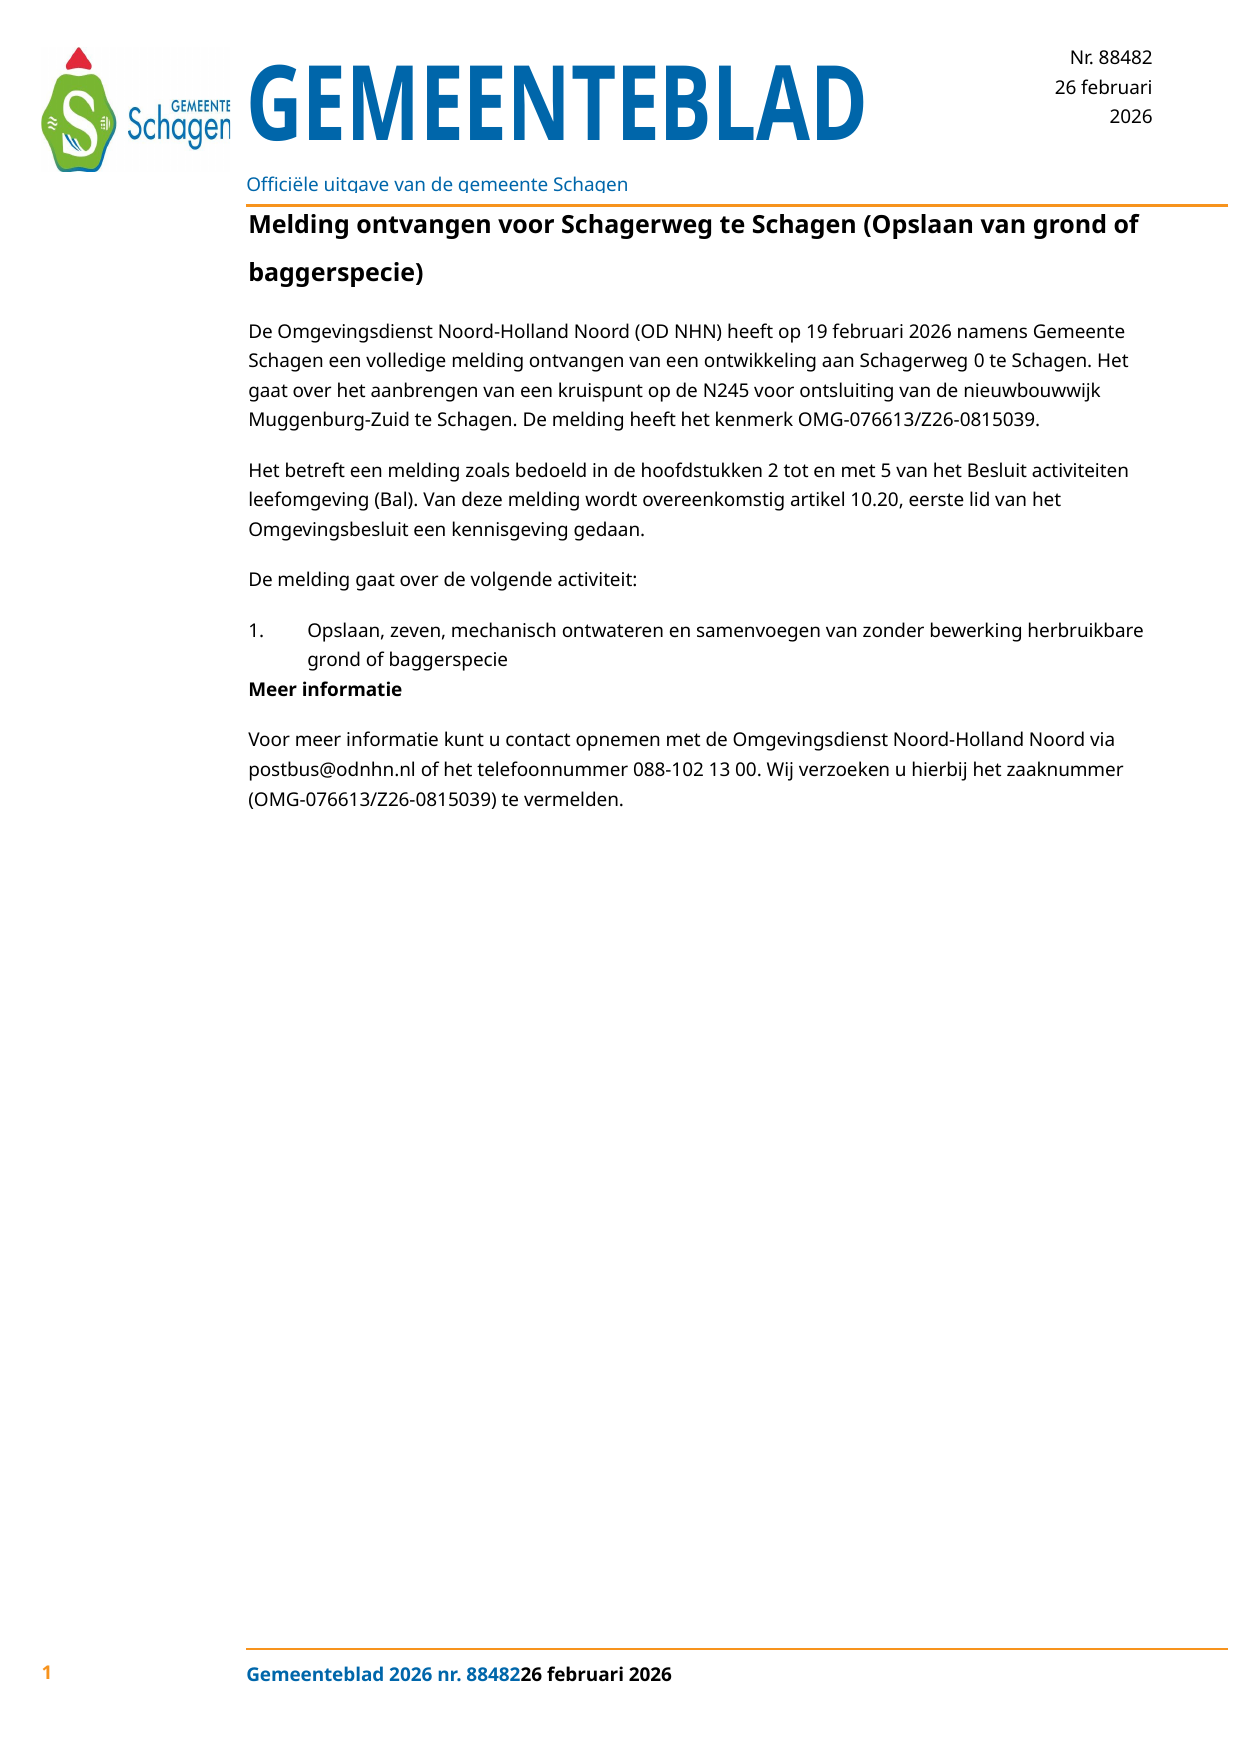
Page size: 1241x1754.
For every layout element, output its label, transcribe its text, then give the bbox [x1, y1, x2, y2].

text Meer informatie [248, 676, 1152, 702]
list Opslaan, zeven, mechanisch ontwateren en samenvoegen van zonder bewerking herbruikbare grond of baggerspecie [248, 617, 1152, 672]
text De Omgevingsdienst Noord-Holland Noord (OD NHN) heeft op 19 februari 2026 namens Gemeente Schagen een volledige melding ontvangen van een ontwikkeling aan Schagerweg 0 te Schagen. Het gaat over het aanbrengen van een kruispunt op de N245 voor ontsluiting van de nieuwbouwwijk Muggenburg-Zuid te Schagen. De melding heeft het kenmerk OMG-076613/Z26-0815039. [248, 318, 1152, 432]
text Voor meer informatie kunt u contact opnemen met de Omgevingsdienst Noord-Holland Noord via postbus@odnhn.nl of het telefoonnummer 088-102 13 00. Wij verzoeken u hierbij het zaaknummer (OMG-076613/Z26-0815039) te vermelden. [248, 727, 1152, 812]
picture [41, 47, 231, 172]
text Melding ontvangen voor Schagerweg te Schagen (Opslaan van grond of baggerspecie) [248, 207, 1152, 288]
text Het betreft een melding zoals bedoeld in de hoofdstukken 2 tot en met 5 van het Besluit activiteiten leefomgeving (Bal). Van deze melding wordt overeenkomstig artikel 10.20, eerste lid van het Omgevingsbesluit een kennisgeving gedaan. [248, 457, 1152, 542]
text De melding gaat over de volgende activiteit: [248, 567, 1152, 592]
